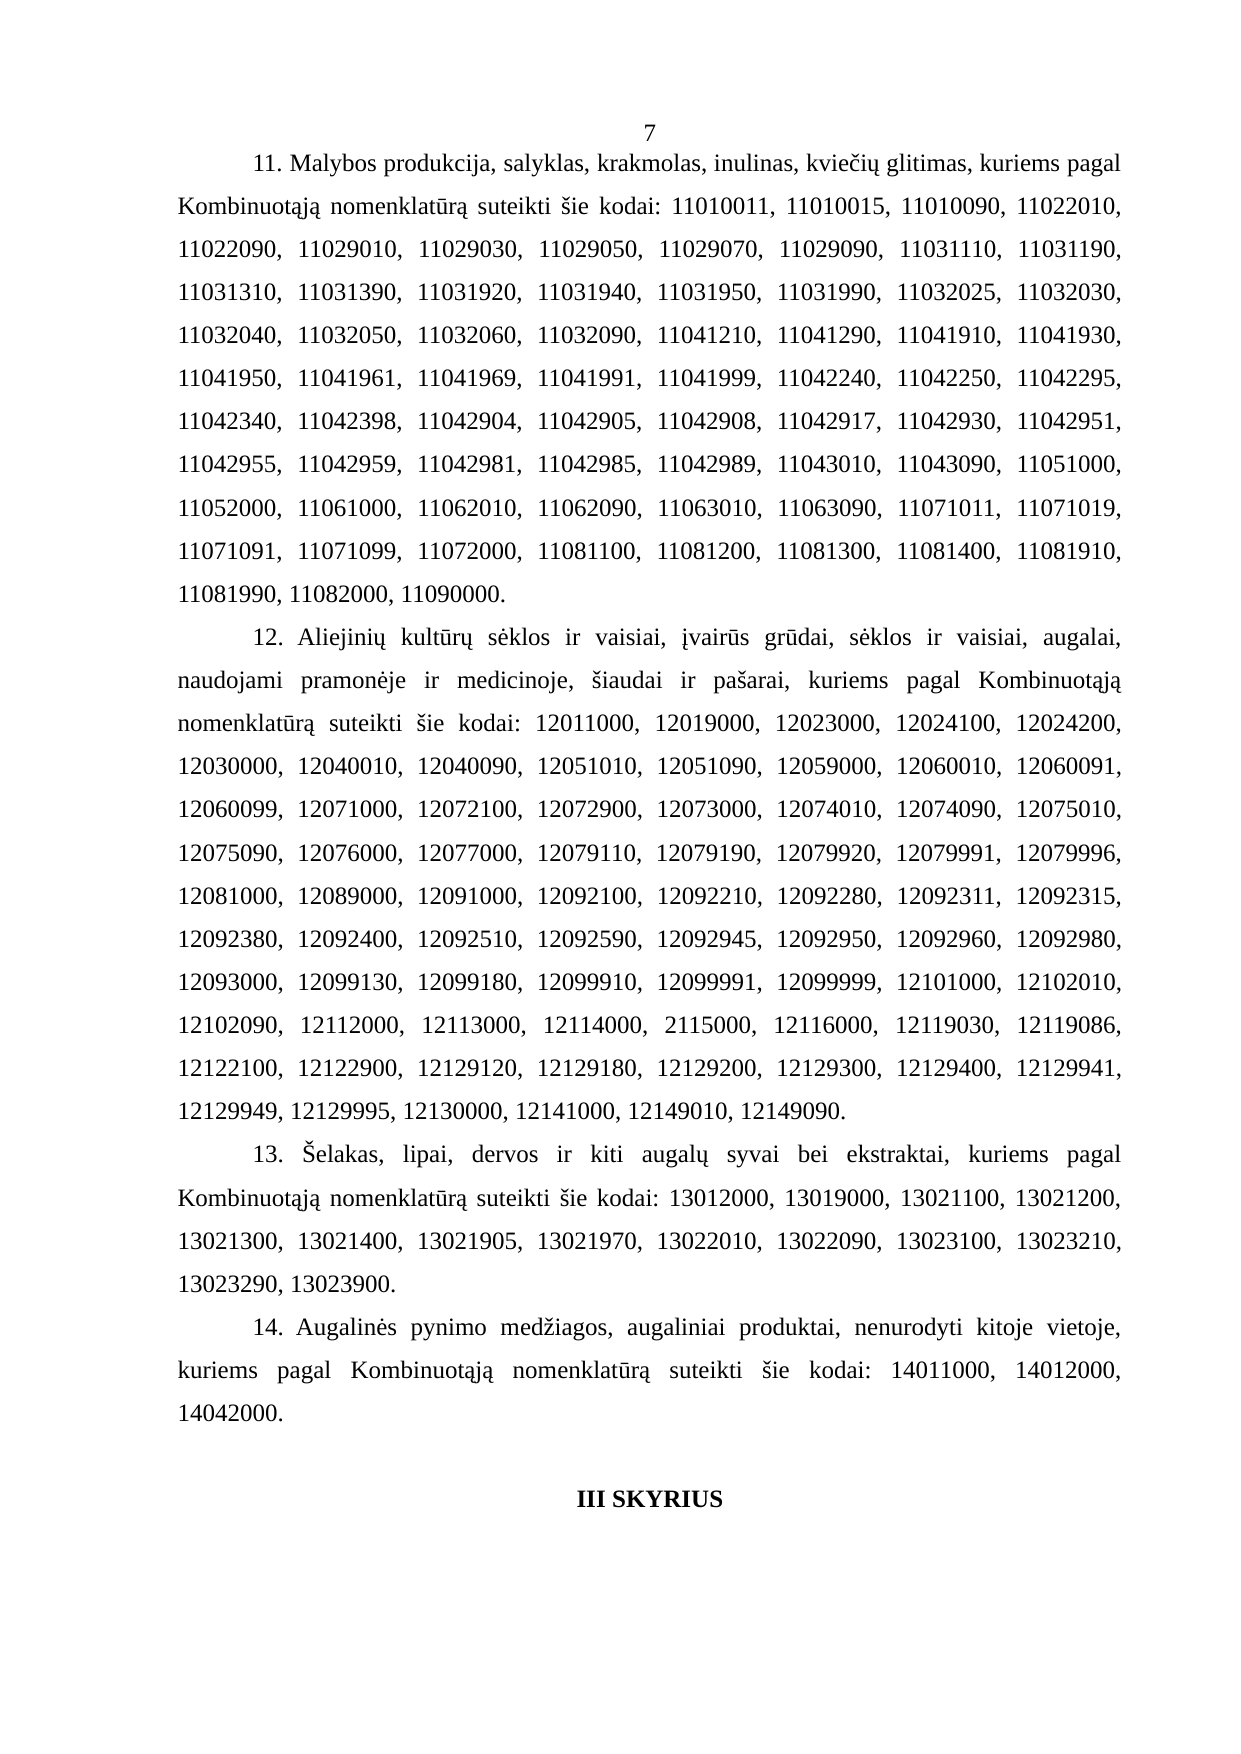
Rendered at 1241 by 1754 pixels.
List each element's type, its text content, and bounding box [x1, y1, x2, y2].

text III SKYRIUS [177, 1484, 1122, 1513]
text 12. Aliejinių kultūrų sėklos ir vaisiai, įvairūs grūdai, sėklos ir vaisiai, augalai, naudojami pramonėje ir medicinoje, šiaudai ir pašarai, kuriems pagal Kombinuotąją nomenklatūrą suteikti šie kodai: 12011000, 12019000, 12023000, 12024100, 12024200, 12030000, 12040010, 12040090, 12051010, 12051090, 12059000, 12060010, 12060091, 12060099, 12071000, 12072100, 12072900, 12073000, 12074010, 12074090, 12075010, 12075090, 12076000, 12077000, 12079110, 12079190, 12079920, 12079991, 12079996, 12081000, 12089000, 12091000, 12092100, 12092210, 12092280, 12092311, 12092315, 12092380, 12092400, 12092510, 12092590, 12092945, 12092950, 12092960, 12092980, 12093000, 12099130, 12099180, 12099910, 12099991, 12099999, 12101000, 12102010, 12102090, 12112000, 12113000, 12114000, 2115000, 12116000, 12119030, 12119086, 12122100, 12122900, 12129120, 12129180, 12129200, 12129300, 12129400, 12129941, 12129949, 12129995, 12130000, 12141000, 12149010, 12149090. [177, 622, 1122, 1125]
text 11. Malybos produkcija, salyklas, krakmolas, inulinas, kviečių glitimas, kuriems pagal Kombinuotąją nomenklatūrą suteikti šie kodai: 11010011, 11010015, 11010090, 11022010, 11022090, 11029010, 11029030, 11029050, 11029070, 11029090, 11031110, 11031190, 11031310, 11031390, 11031920, 11031940, 11031950, 11031990, 11032025, 11032030, 11032040, 11032050, 11032060, 11032090, 11041210, 11041290, 11041910, 11041930, 11041950, 11041961, 11041969, 11041991, 11041999, 11042240, 11042250, 11042295, 11042340, 11042398, 11042904, 11042905, 11042908, 11042917, 11042930, 11042951, 11042955, 11042959, 11042981, 11042985, 11042989, 11043010, 11043090, 11051000, 11052000, 11061000, 11062010, 11062090, 11063010, 11063090, 11071011, 11071019, 11071091, 11071099, 11072000, 11081100, 11081200, 11081300, 11081400, 11081910, 11081990, 11082000, 11090000. [177, 148, 1122, 608]
text 14. Augalinės pynimo medžiagos, augaliniai produktai, nenurodyti kitoje vietoje, kuriems pagal Kombinuotąją nomenklatūrą suteikti šie kodai: 14011000, 14012000, 14042000. [177, 1312, 1122, 1427]
text 13. Šelakas, lipai, dervos ir kiti augalų syvai bei ekstraktai, kuriems pagal Kombinuotąją nomenklatūrą suteikti šie kodai: 13012000, 13019000, 13021100, 13021200, 13021300, 13021400, 13021905, 13021970, 13022010, 13022090, 13023100, 13023210, 13023290, 13023900. [177, 1139, 1122, 1298]
